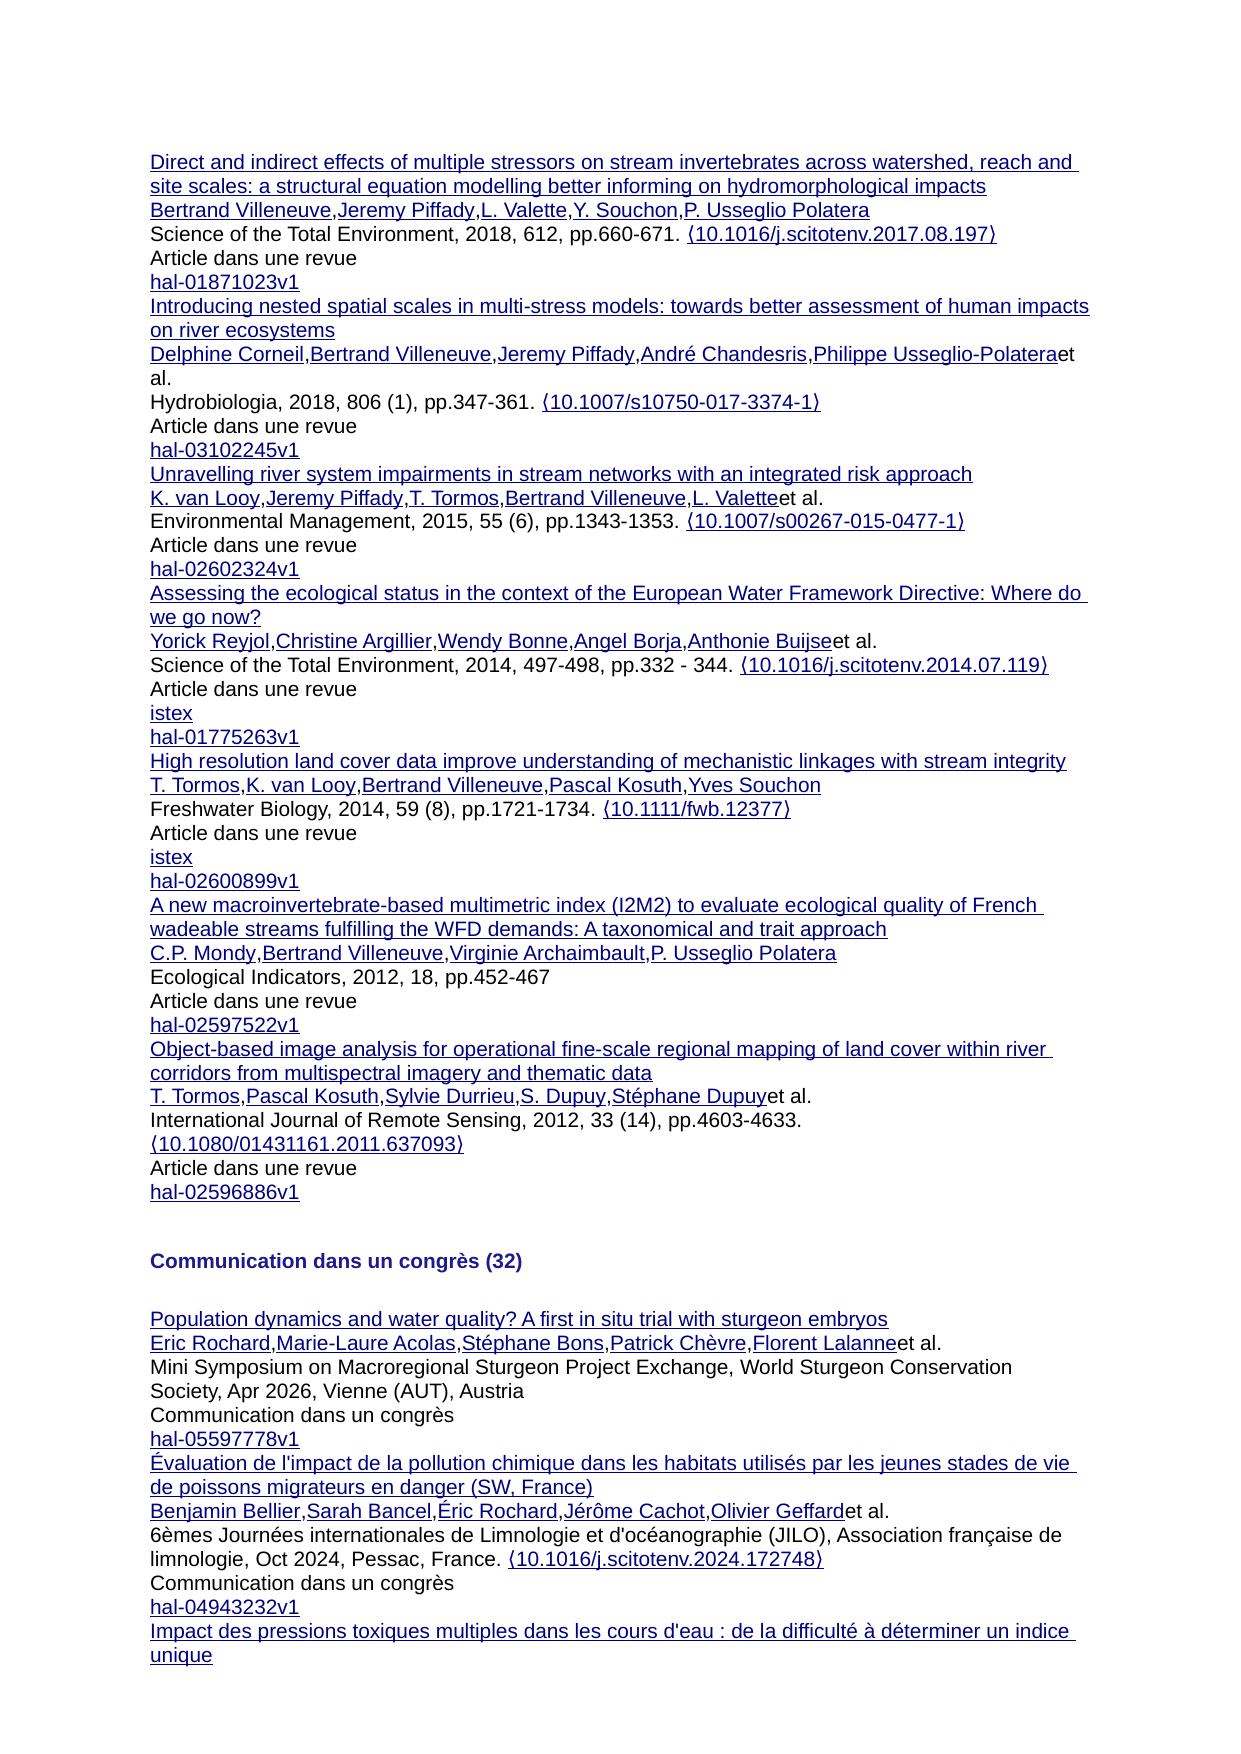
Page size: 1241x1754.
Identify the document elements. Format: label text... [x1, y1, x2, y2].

table_cell Évaluation de l'impact de la pollution chimique dans les habitats utilisés par les jeunes stades de vie de poissons migrateurs en danger (SW, France) Benjamin Bellier,Sarah Bancel,Éric Rochard,Jérôme Cachot,Olivier Geffardet al. 6èmes Journées internationales de Limnologie et d'océanographie (JILO), Association française de limnologie, Oct 2024, Pessac, France. ⟨10.1016/j.scitotenv.2024.172748⟩ Communication dans un congrès hal-04943232v1 [150, 1451, 1090, 1619]
table_cell Unravelling river system impairments in stream networks with an integrated risk approach K. van Looy,Jeremy Piffady,T. Tormos,Bertrand Villeneuve,L. Valetteet al. Environmental Management, 2015, 55 (6), pp.1343-1353. ⟨10.1007/s00267-015-0477-1⟩ Article dans une revue hal-02602324v1 [150, 461, 1090, 581]
table_cell A new macroinvertebrate-based multimetric index (I2M2) to evaluate ecological quality of French wadeable streams fulfilling the WFD demands: A taxonomical and trait approach C.P. Mondy,Bertrand Villeneuve,Virginie Archaimbault,P. Usseglio Polatera Ecological Indicators, 2012, 18, pp.452-467 Article dans une revue hal-02597522v1 [150, 893, 1090, 1036]
table_cell on river ecosystems Delphine Corneil,Bertrand Villeneuve,Jeremy Piffady,André Chandesris,Philippe Usseglio-Polateraet al. Hydrobiologia, 2018, 806 (1), pp.347-361. ⟨10.1007/s10750-017-3374-1⟩ Article dans une revue hal-03102245v1 [150, 316, 1090, 461]
subtitle Communication dans un congrès (32) [150, 1249, 1090, 1273]
table_cell Impact des pressions toxiques multiples dans les cours d'eau : de la difficulté à déterminer un indice unique [150, 1619, 1090, 1667]
table_header Population dynamics and water quality? A first in situ trial with sturgeon embryos Eric Rochard,Marie-Laure Acolas,Stéphane Bons,Patrick Chèvre,Florent Lalanneet al. Mini Symposium on Macroregional Sturgeon Project Exchange, World Sturgeon Conservation Society, Apr 2026, Vienne (AUT), Austria Communication dans un congrès hal-05597778v1 [150, 1307, 1090, 1451]
table_cell Direct and indirect effects of multiple stressors on stream invertebrates across watershed, reach and site scales: a structural equation modelling better informing on hydromorphological impacts Bertrand Villeneuve,Jeremy Piffady,L. Valette,Y. Souchon,P. Usseglio Polatera Science of the Total Environment, 2018, 612, pp.660-671. ⟨10.1016/j.scitotenv.2017.08.197⟩ Article dans une revue hal-01871023v1 [150, 150, 1090, 294]
table_cell Object-based image analysis for operational fine-scale regional mapping of land cover within river corridors from multispectral imagery and thematic data T. Tormos,Pascal Kosuth,Sylvie Durrieu,S. Dupuy,Stéphane Dupuyet al. International Journal of Remote Sensing, 2012, 33 (14), pp.4603-4633. ⟨10.1080/01431161.2011.637093⟩ Article dans une revue hal-02596886v1 [150, 1036, 1090, 1204]
table_cell Introducing nested spatial scales in multi-stress models: towards better assessment of human impacts [150, 294, 1090, 315]
table_cell Assessing the ecological status in the context of the European Water Framework Directive: Where do we go now? Yorick Reyjol,Christine Argillier,Wendy Bonne,Angel Borja,Anthonie Buijseet al. Science of the Total Environment, 2014, 497-498, pp.332 - 344. ⟨10.1016/j.scitotenv.2014.07.119⟩ Article dans une revue istex hal-01775263v1 [150, 581, 1090, 749]
table_cell High resolution land cover data improve understanding of mechanistic linkages with stream integrity T. Tormos,K. van Looy,Bertrand Villeneuve,Pascal Kosuth,Yves Souchon Freshwater Biology, 2014, 59 (8), pp.1721-1734. ⟨10.1111/fwb.12377⟩ Article dans une revue istex hal-02600899v1 [150, 749, 1090, 893]
